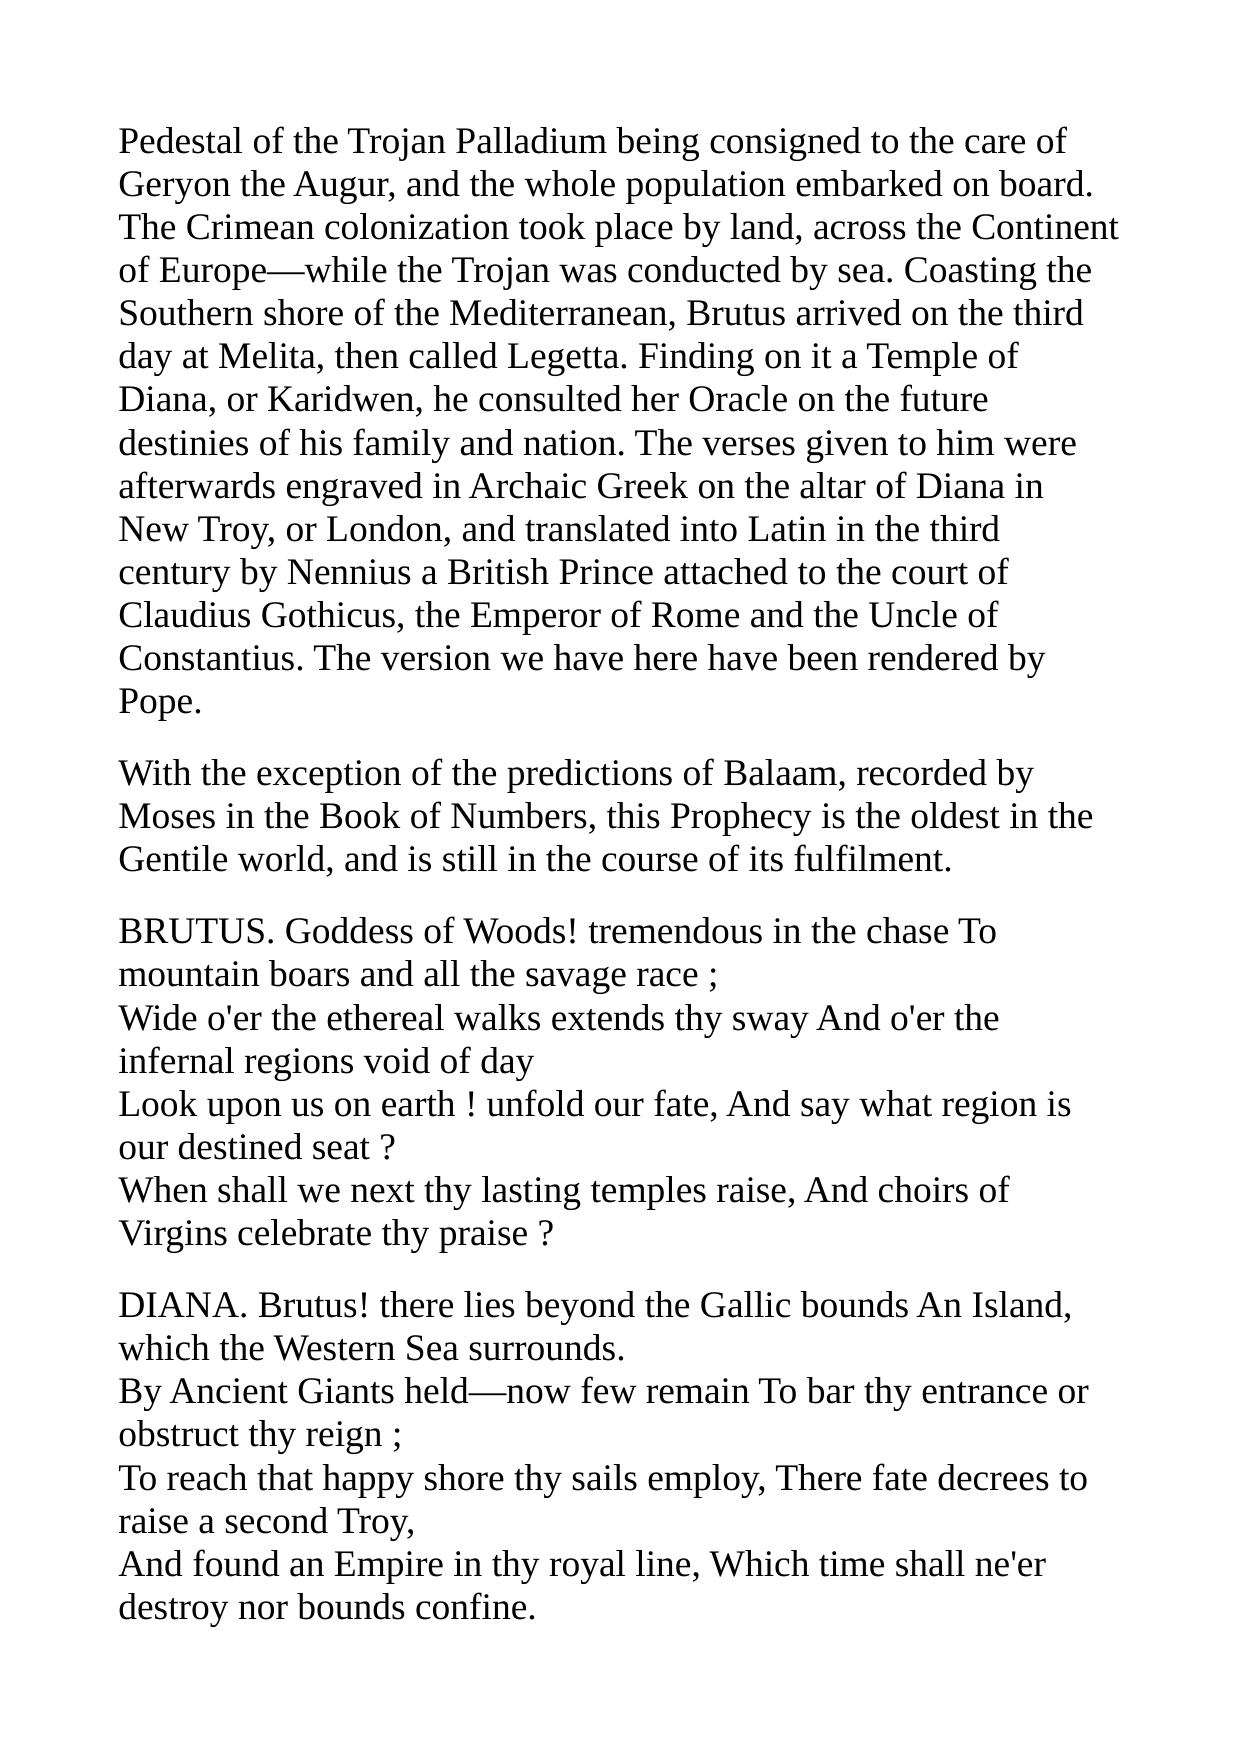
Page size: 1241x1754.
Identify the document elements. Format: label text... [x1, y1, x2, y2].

text With the exception of the predictions of Balaam, recorded by Moses in the Book of Numbers, this Prophecy is the oldest in the Gentile world, and is still in the course of its fulfilment. [118, 751, 1122, 880]
text Look upon us on earth ! unfold our fate, And say what region is our destined seat ? [118, 1081, 1122, 1167]
text To reach that happy shore thy sails employ, There fate decrees to raise a second Troy, [118, 1455, 1122, 1541]
text BRUTUS. Goddess of Woods! tremendous in the chase To mountain boars and all the savage race ; [118, 909, 1122, 995]
text Wide o'er the ethereal walks extends thy sway And o'er the infernal regions void of day [118, 995, 1122, 1081]
text When shall we next thy lasting temples raise, And choirs of Virgins celebrate thy praise ? [118, 1167, 1122, 1254]
text The Crimean colonization took place by land, across the Continent of Europe—while the Trojan was conducted by sea. Coasting the Southern shore of the Mediterranean, Brutus arrived on the third day at Melita, then called Legetta. Finding on it a Temple of Diana, or Karidwen, he consulted her Oracle on the future destinies of his family and nation. The verses given to him were afterwards engraved in Archaic Greek on the altar of Diana in New Troy, or London, and translated into Latin in the third century by Nennius a British Prince attached to the court of Claudius Gothicus, the Emperor of Rome and the Uncle of Constantius. The version we have here have been rendered by Pope. [118, 204, 1122, 722]
text By Ancient Giants held—now few remain To bar thy entrance or obstruct thy reign ; [118, 1369, 1122, 1455]
text DIANA. Brutus! there lies beyond the Gallic bounds An Island, which the Western Sea surrounds. [118, 1282, 1122, 1369]
text Pedestal of the Trojan Palladium being consigned to the care of Geryon the Augur, and the whole population embarked on board. [118, 118, 1122, 204]
text And found an Empire in thy royal line, Which time shall ne'er destroy nor bounds confine. [118, 1541, 1122, 1627]
